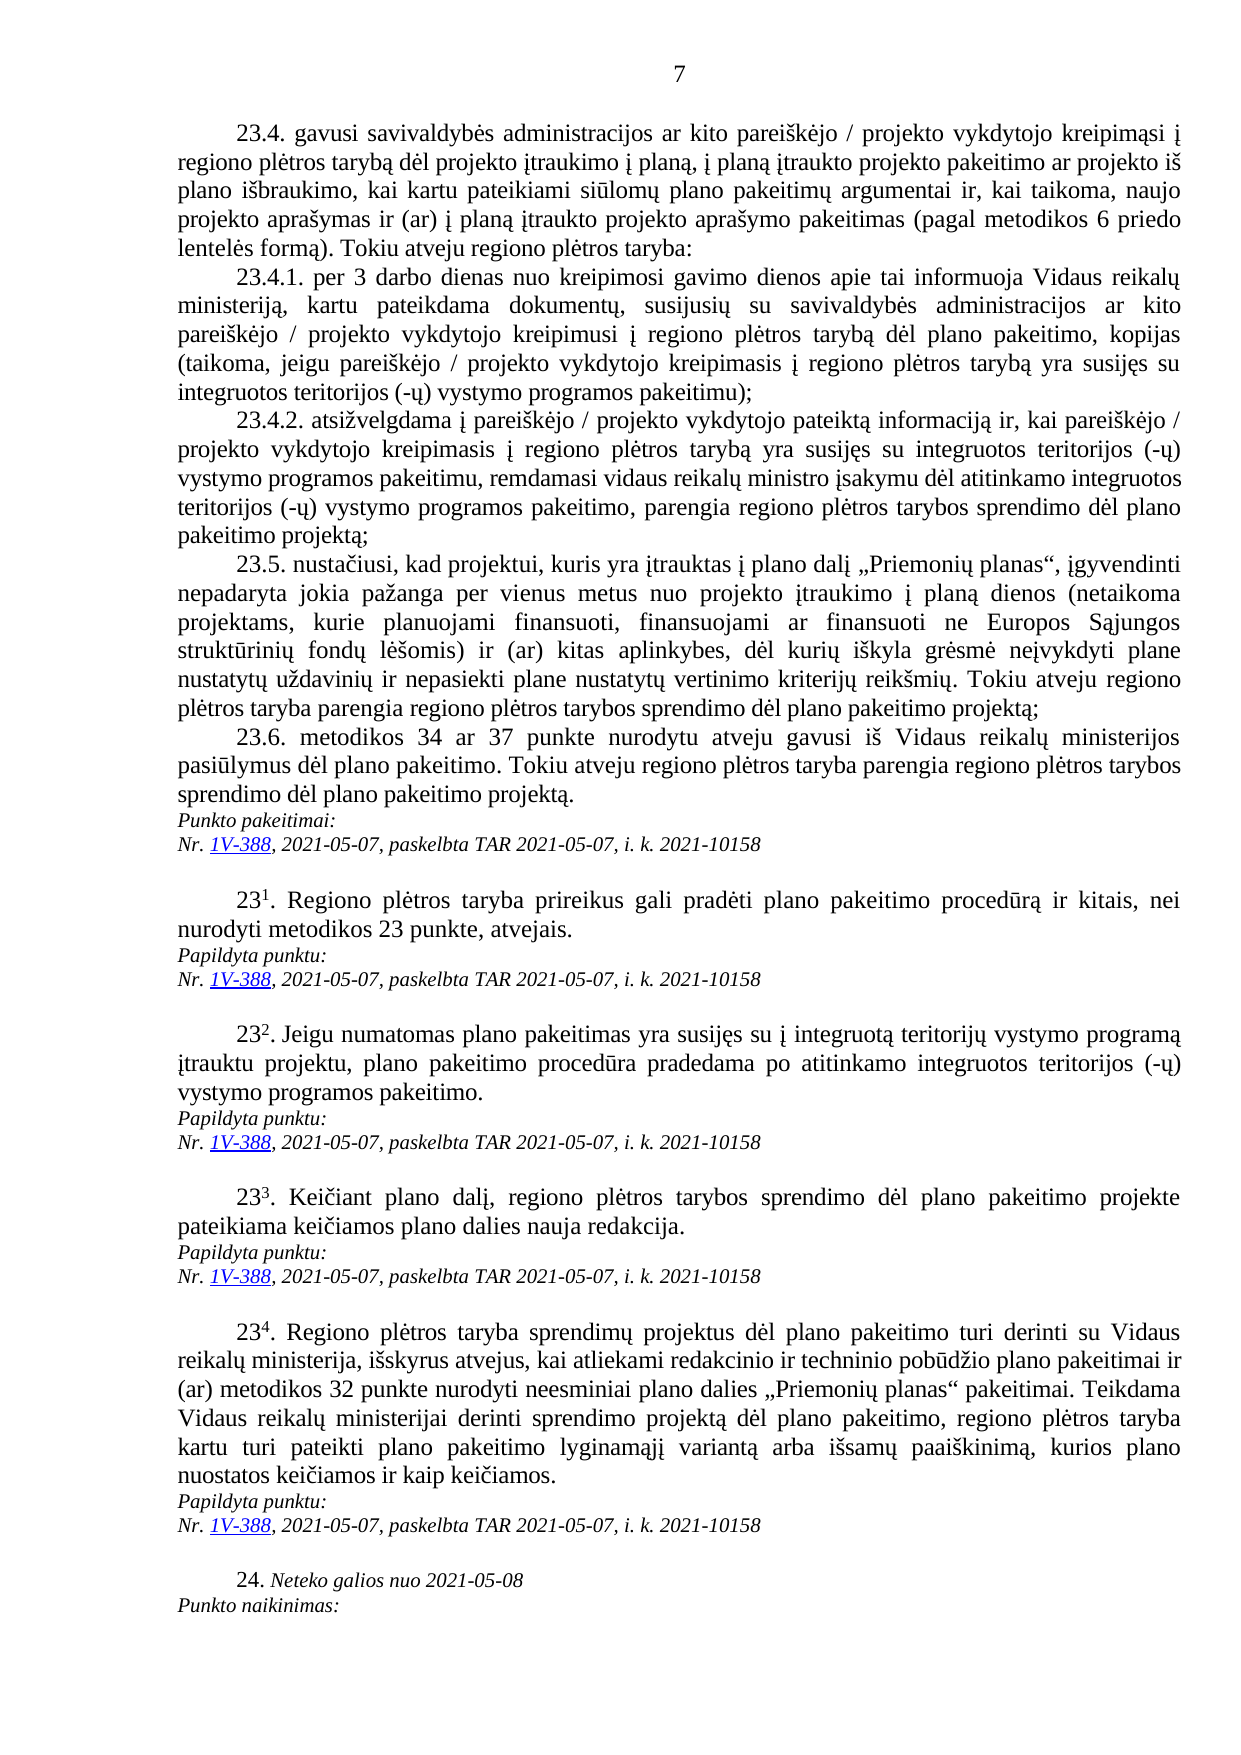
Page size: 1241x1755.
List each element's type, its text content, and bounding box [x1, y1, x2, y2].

text 24. Neteko galios nuo 2021-05-08 [177, 1566, 1181, 1593]
text Nr. 1V-388, 2021-05-07, paskelbta TAR 2021-05-07, i. k. 2021-10158 [177, 967, 1181, 991]
text Nr. 1V-388, 2021-05-07, paskelbta TAR 2021-05-07, i. k. 2021-10158 [177, 1513, 1181, 1537]
text Nr. 1V-388, 2021-05-07, paskelbta TAR 2021-05-07, i. k. 2021-10158 [177, 1264, 1181, 1288]
text 23.4. gavusi savivaldybės administracijos ar kito pareiškėjo / projekto vykdytojo kreipimąsi į regiono plėtros tarybą dėl projekto įtraukimo į planą, į planą įtraukto projekto pakeitimo ar projekto iš plano išbraukimo, kai kartu pateikiami siūlomų plano pakeitimų argumentai ir, kai taikoma, naujo projekto aprašymas ir (ar) į planą įtraukto projekto aprašymo pakeitimas (pagal metodikos 6 priedo lentelės formą). Tokiu atveju regiono plėtros taryba: [177, 118, 1181, 262]
text 23.5. nustačiusi, kad projektui, kuris yra įtrauktas į plano dalį „Priemonių planas“, įgyvendinti nepadaryta jokia pažanga per vienus metus nuo projekto įtraukimo į planą dienos (netaikoma projektams, kurie planuojami finansuoti, finansuojami ar finansuoti ne Europos Sąjungos struktūrinių fondų lėšomis) ir (ar) kitas aplinkybes, dėl kurių iškyla grėsmė neįvykdyti plane nustatytų uždavinių ir nepasiekti plane nustatytų vertinimo kriterijų reikšmių. Tokiu atveju regiono plėtros taryba parengia regiono plėtros tarybos sprendimo dėl plano pakeitimo projektą; [177, 549, 1181, 722]
text Nr. 1V-388, 2021-05-07, paskelbta TAR 2021-05-07, i. k. 2021-10158 [177, 832, 1181, 856]
text 23.6. metodikos 34 ar 37 punkte nurodytu atveju gavusi iš Vidaus reikalų ministerijos pasiūlymus dėl plano pakeitimo. Tokiu atveju regiono plėtros taryba parengia regiono plėtros tarybos sprendimo dėl plano pakeitimo projektą. [177, 722, 1181, 808]
text 234. Regiono plėtros taryba sprendimų projektus dėl plano pakeitimo turi derinti su Vidaus reikalų ministerija, išskyrus atvejus, kai atliekami redakcinio ir techninio pobūdžio plano pakeitimai ir (ar) metodikos 32 punkte nurodyti neesminiai plano dalies „Priemonių planas“ pakeitimai. Teikdama Vidaus reikalų ministerijai derinti sprendimo projektą dėl plano pakeitimo, regiono plėtros taryba kartu turi pateikti plano pakeitimo lyginamąjį variantą arba išsamų paaiškinimą, kurios plano nuostatos keičiamos ir kaip keičiamos. [177, 1317, 1181, 1489]
text Papildyta punktu: [177, 1106, 1181, 1130]
text 232. Jeigu numatomas plano pakeitimas yra susijęs su į integruotą teritorijų vystymo programą įtrauktu projektu, plano pakeitimo procedūra pradedama po atitinkamo integruotos teritorijos (-ų) vystymo programos pakeitimo. [177, 1019, 1181, 1106]
text 231. Regiono plėtros taryba prireikus gali pradėti plano pakeitimo procedūrą ir kitais, nei nurodyti metodikos 23 punkte, atvejais. [177, 885, 1181, 942]
text Punkto naikinimas: [177, 1593, 1181, 1617]
text 233. Keičiant plano dalį, regiono plėtros tarybos sprendimo dėl plano pakeitimo projekte pateikiama keičiamos plano dalies nauja redakcija. [177, 1182, 1181, 1240]
text 23.4.1. per 3 darbo dienas nuo kreipimosi gavimo dienos apie tai informuoja Vidaus reikalų ministeriją, kartu pateikdama dokumentų, susijusių su savivaldybės administracijos ar kito pareiškėjo / projekto vykdytojo kreipimusi į regiono plėtros tarybą dėl plano pakeitimo, kopijas (taikoma, jeigu pareiškėjo / projekto vykdytojo kreipimasis į regiono plėtros tarybą yra susijęs su integruotos teritorijos (-ų) vystymo programos pakeitimu); [177, 262, 1181, 406]
text Papildyta punktu: [177, 942, 1181, 967]
text Punkto pakeitimai: [177, 808, 1181, 832]
text Papildyta punktu: [177, 1489, 1181, 1513]
text Papildyta punktu: [177, 1240, 1181, 1264]
text 23.4.2. atsižvelgdama į pareiškėjo / projekto vykdytojo pateiktą informaciją ir, kai pareiškėjo / projekto vykdytojo kreipimasis į regiono plėtros tarybą yra susijęs su integruotos teritorijos (-ų) vystymo programos pakeitimu, remdamasi vidaus reikalų ministro įsakymu dėl atitinkamo integruotos teritorijos (-ų) vystymo programos pakeitimo, parengia regiono plėtros tarybos sprendimo dėl plano pakeitimo projektą; [177, 406, 1181, 549]
text Nr. 1V-388, 2021-05-07, paskelbta TAR 2021-05-07, i. k. 2021-10158 [177, 1130, 1181, 1154]
